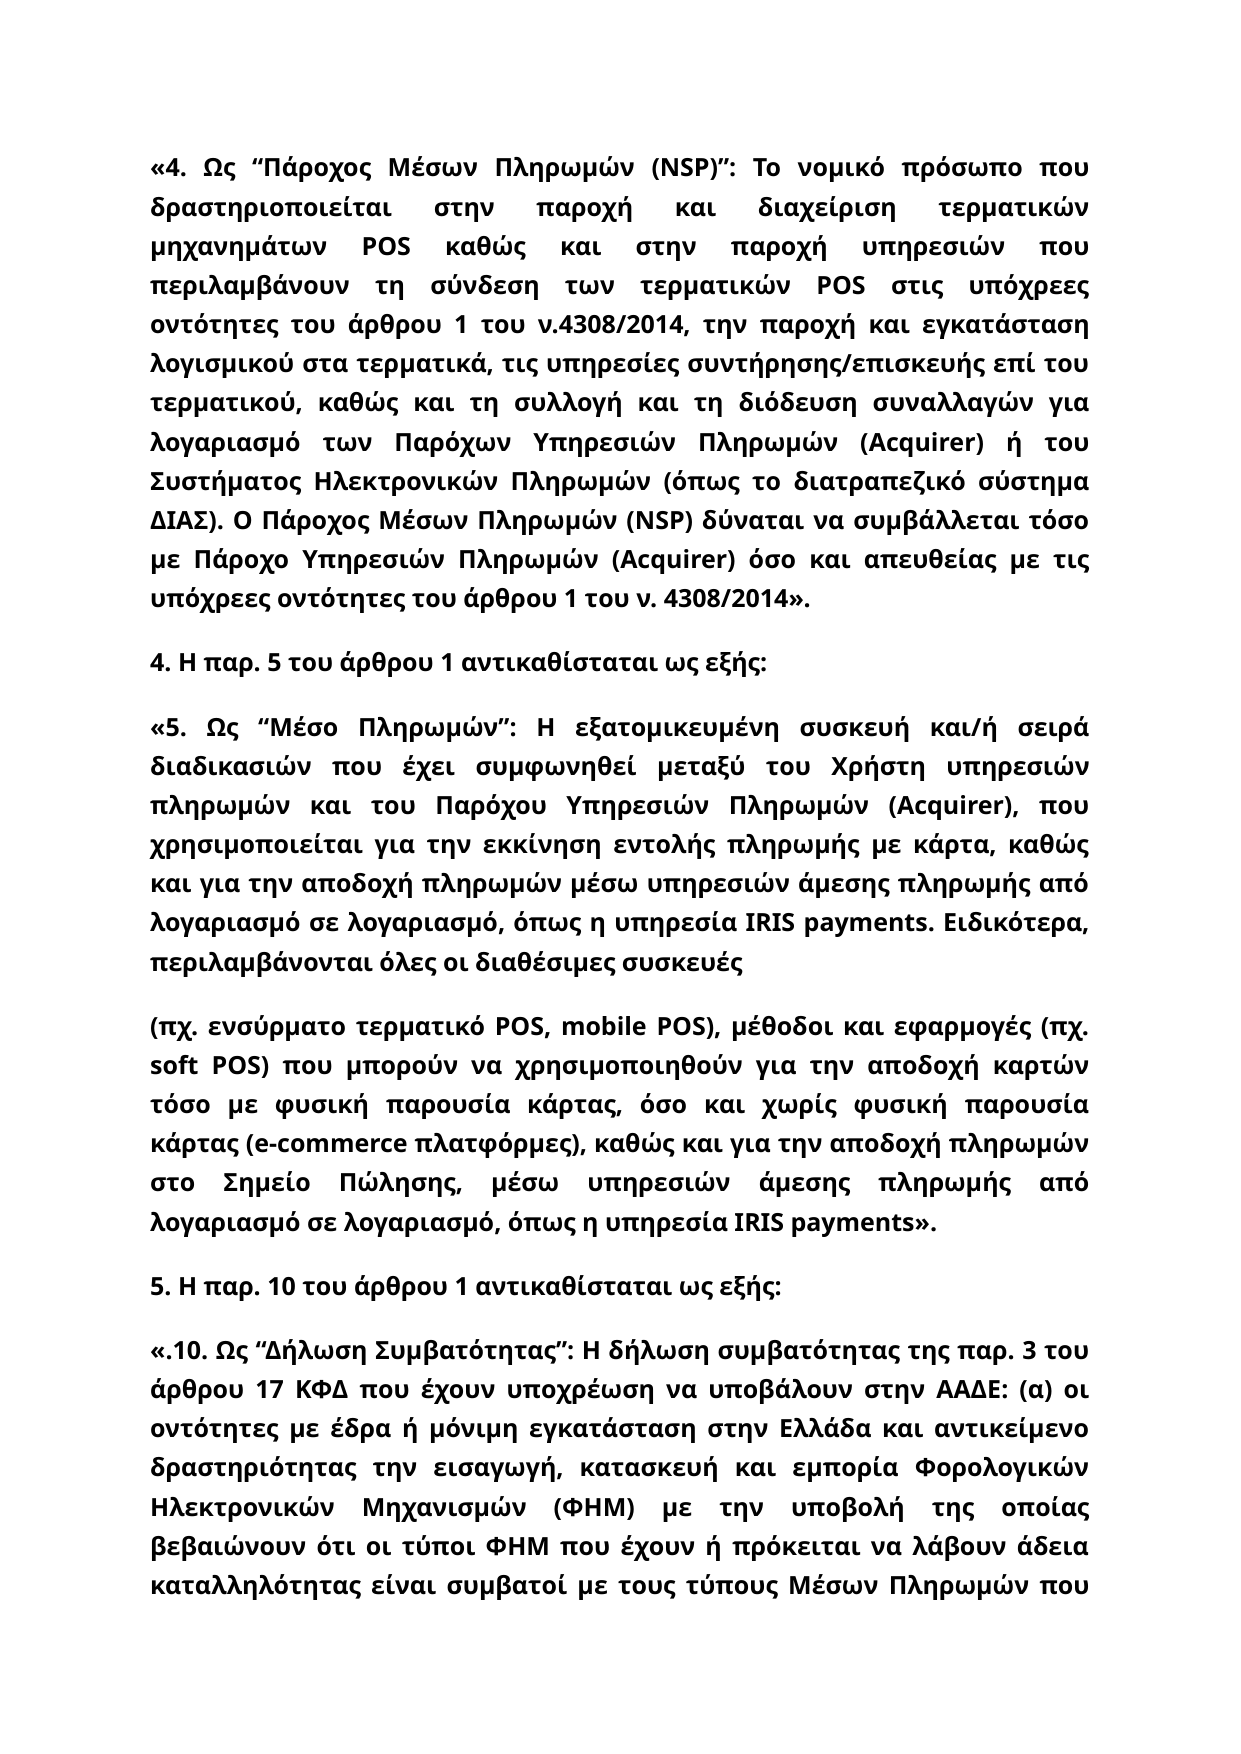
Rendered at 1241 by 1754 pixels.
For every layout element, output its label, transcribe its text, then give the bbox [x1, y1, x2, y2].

text 5. Η παρ. 10 του άρθρου 1 αντικαθίσταται ως εξής: [150, 1268, 1090, 1302]
text 4. Η παρ. 5 του άρθρου 1 αντικαθίσταται ως εξής: [150, 645, 1090, 679]
text «4. Ως “Πάροχος Μέσων Πληρωμών (NSP)”: Το νομικό πρόσωπο που δραστηριοποιείται στην παροχή και διαχείριση τερματικών μηχανημάτων POS καθώς και στην παροχή υπηρεσιών που περιλαμβάνουν τη σύνδεση των τερματικών POS στις υπόχρεες οντότητες του άρθρου 1 του ν.4308/2014, την παροχή και εγκατάσταση λογισμικού στα τερματικά, τις υπηρεσίες συντήρησης/επισκευής επί του τερματικού, καθώς και τη συλλογή και τη διόδευση συναλλαγών για λογαριασμό των Παρόχων Υπηρεσιών Πληρωμών (Acquirer) ή του Συστήματος Ηλεκτρονικών Πληρωμών (όπως το διατραπεζικό σύστημα ΔΙΑΣ). Ο Πάροχος Μέσων Πληρωμών (NSP) δύναται να συμβάλλεται τόσο με Πάροχο Υπηρεσιών Πληρωμών (Acquirer) όσο και απευθείας με τις υπόχρεες οντότητες του άρθρου 1 του ν. 4308/2014». [150, 150, 1090, 615]
text (πχ. ενσύρματο τερματικό POS, mobile POS), μέθοδοι και εφαρμογές (πχ. soft POS) που μπορούν να χρησιμοποιηθούν για την αποδοχή καρτών τόσο με φυσική παρουσία κάρτας, όσο και χωρίς φυσική παρουσία κάρτας (e-commerce πλατφόρμες), καθώς και για την αποδοχή πληρωμών στο Σημείο Πώλησης, μέσω υπηρεσιών άμεσης πληρωμής από λογαριασμό σε λογαριασμό, όπως η υπηρεσία IRIS payments». [150, 1008, 1090, 1238]
text «.10. Ως “Δήλωση Συμβατότητας”: Η δήλωση συμβατότητας της παρ. 3 του άρθρου 17 ΚΦΔ που έχουν υποχρέωση να υποβάλουν στην ΑΑΔΕ: (α) οι οντότητες με έδρα ή μόνιμη εγκατάσταση στην Ελλάδα και αντικείμενο δραστηριότητας την εισαγωγή, κατασκευή και εμπορία Φορολογικών Ηλεκτρονικών Μηχανισμών (ΦΗΜ) με την υποβολή της οποίας βεβαιώνουν ότι οι τύποι ΦΗΜ που έχουν ή πρόκειται να λάβουν άδεια καταλληλότητας είναι συμβατοί με τους τύπους Μέσων Πληρωμών που [150, 1332, 1090, 1602]
text «5. Ως “Μέσο Πληρωμών”: Η εξατομικευμένη συσκευή και/ή σειρά διαδικασιών που έχει συμφωνηθεί μεταξύ του Χρήστη υπηρεσιών πληρωμών και του Παρόχου Υπηρεσιών Πληρωμών (Αcquirer), που χρησιμοποιείται για την εκκίνηση εντολής πληρωμής με κάρτα, καθώς και για την αποδοχή πληρωμών μέσω υπηρεσιών άμεσης πληρωμής από λογαριασμό σε λογαριασμό, όπως η υπηρεσία IRIS payments. Ειδικότερα, περιλαμβάνονται όλες οι διαθέσιμες συσκευές [150, 709, 1090, 978]
